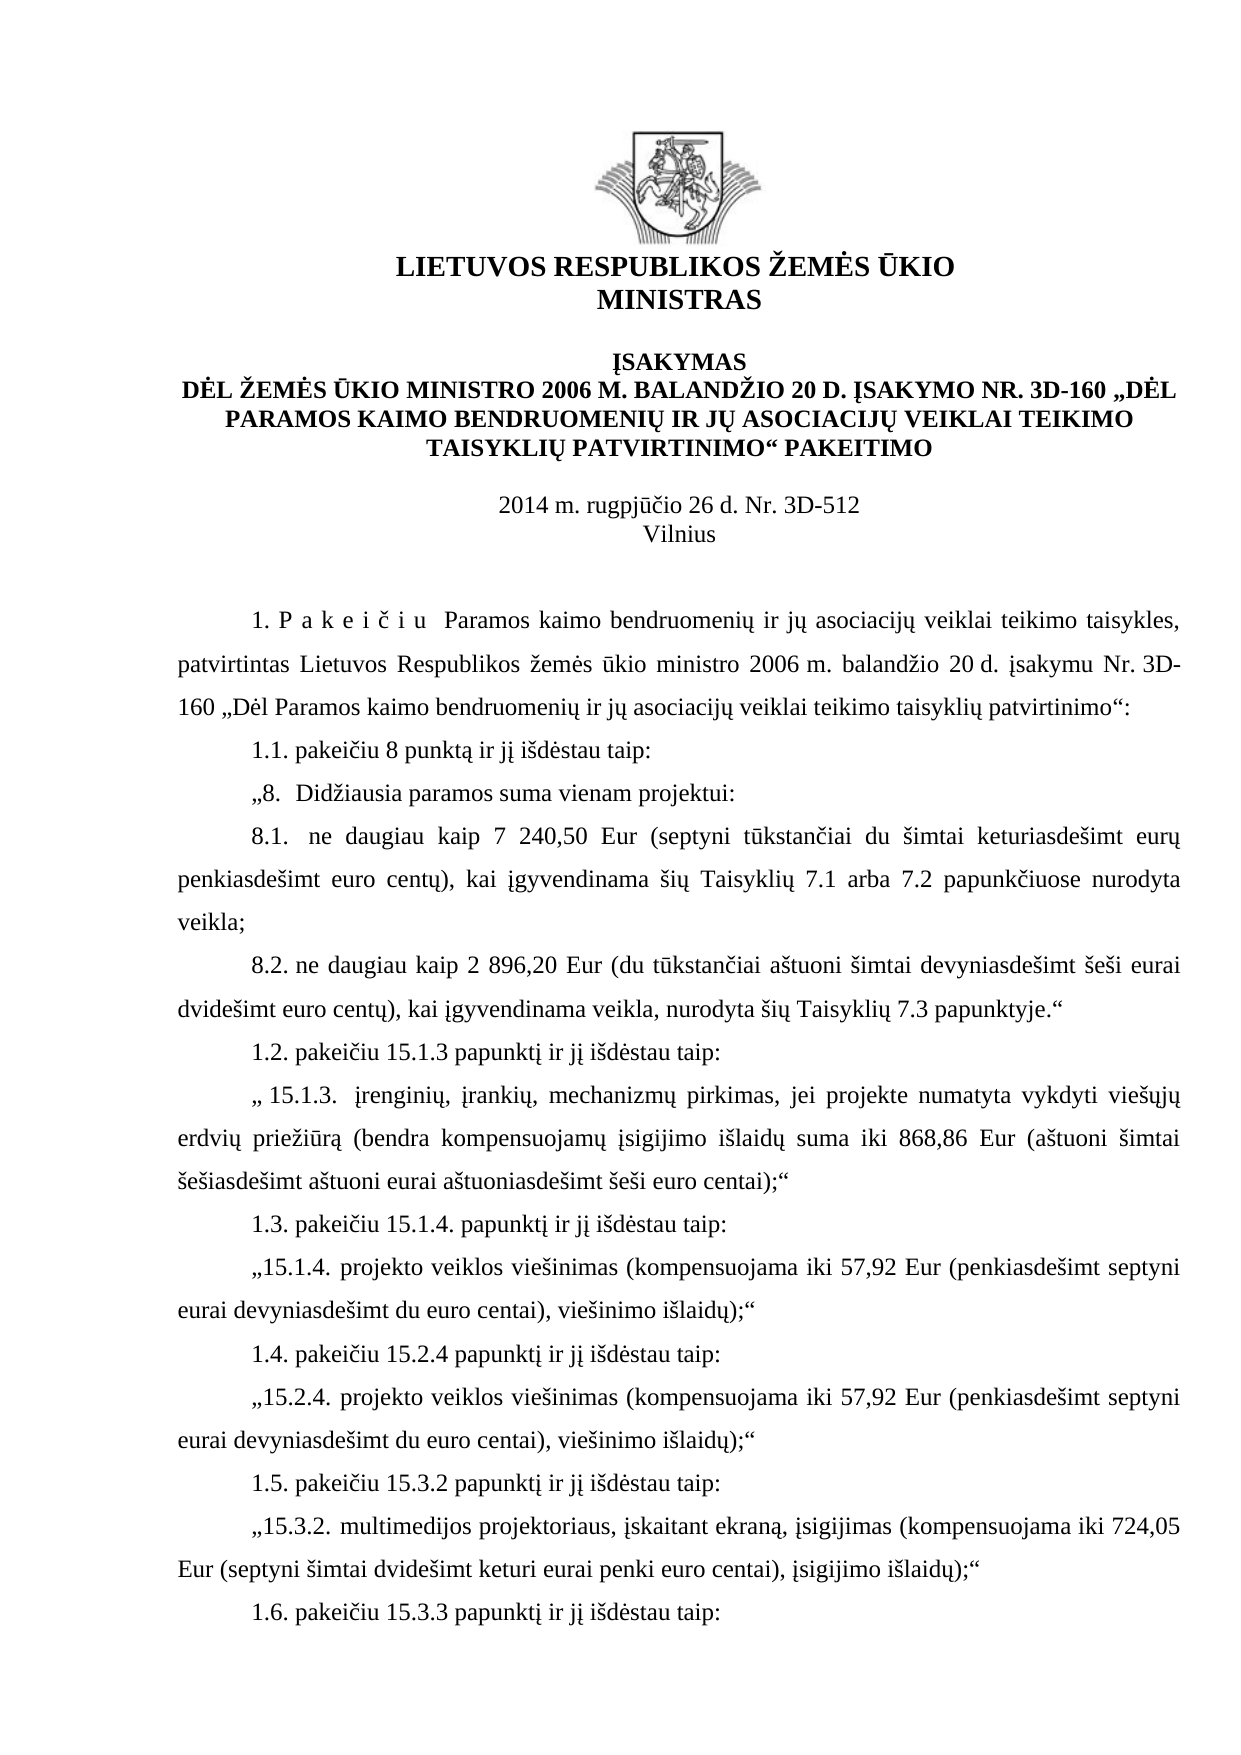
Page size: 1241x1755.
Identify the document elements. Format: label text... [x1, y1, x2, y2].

text 8.1. ne daugiau kaip 7 240,50 Eur (septyni tūkstančiai du šimtai keturiasdešimt eurų penkiasdešimt euro centų), kai įgyvendinama šių Taisyklių 7.1 arba 7.2 papunkčiuose nurodyta veikla; [177, 821, 1181, 936]
text LIETUVOS RESPUBLIKOS ŽEMĖS ŪKIO [177, 249, 1181, 282]
text „15.2.4. projekto veiklos viešinimas (kompensuojama iki 57,92 Eur (penkiasdešimt septyni eurai devyniasdešimt du euro centai), viešinimo išlaidų);“ [177, 1382, 1181, 1454]
text 2014 m. rugpjūčio 26 d. Nr. 3D-512 [177, 491, 1181, 519]
text 1.4. pakeičiu 15.2.4 papunktį ir jį išdėstau taip: [177, 1339, 1181, 1367]
text ĮSAKYMAS [177, 347, 1181, 376]
text 1.6. pakeičiu 15.3.3 papunktį ir jį išdėstau taip: [177, 1597, 1181, 1626]
text DĖL ŽEMĖS ŪKIO MINISTRO 2006 M. BALANDŽIO 20 D. ĮSAKYMO NR. 3D-160 „DĖL PARAMOS KAIMO BENDRUOMENIŲ ir JŲ ASOCIACIJŲ VEIKLAI TEIKIMO TAISYKLIŲ PATVIRTINIMO“ PAKEITIMO [177, 376, 1181, 462]
text 1.1. pakeičiu 8 punktą ir jį išdėstau taip: [251, 735, 1181, 764]
text MINISTRAS [177, 282, 1181, 316]
text „15.1.4. projekto veiklos viešinimas (kompensuojama iki 57,92 Eur (penkiasdešimt septyni eurai devyniasdešimt du euro centai), viešinimo išlaidų);“ [177, 1252, 1181, 1324]
text 1.3. pakeičiu 15.1.4. papunktį ir jį išdėstau taip: [177, 1209, 1181, 1238]
text 1.2. pakeičiu 15.1.3 papunktį ir jį išdėstau taip: [177, 1037, 1181, 1066]
text „8. Didžiausia paramos suma vienam projektui: [177, 778, 1181, 807]
text 1.5. pakeičiu 15.3.2 papunktį ir jį išdėstau taip: [177, 1468, 1181, 1497]
text „ 15.1.3. įrenginių, įrankių, mechanizmų pirkimas, jei projekte numatyta vykdyti viešųjų erdvių priežiūrą (bendra kompensuojamų įsigijimo išlaidų suma iki 868,86 Eur (aštuoni šimtai šešiasdešimt aštuoni eurai aštuoniasdešimt šeši euro centai);“ [177, 1080, 1181, 1195]
text „15.3.2. multimedijos projektoriaus, įskaitant ekraną, įsigijimas (kompensuojama iki 724,05 Eur (septyni šimtai dvidešimt keturi eurai penki euro centai), įsigijimo išlaidų);“ [177, 1511, 1181, 1583]
text 1. P a k e i č i u Paramos kaimo bendruomenių ir jų asociacijų veiklai teikimo taisykles, patvirtintas Lietuvos Respublikos žemės ūkio ministro 2006 m. balandžio 20 d. įsakymu Nr. 3D-160 „Dėl Paramos kaimo bendruomenių ir jų asociacijų veiklai teikimo taisyklių patvirtinimo“: [177, 606, 1181, 721]
text Vilnius [177, 519, 1181, 548]
text 8.2. ne daugiau kaip 2 896,20 Eur (du tūkstančiai aštuoni šimtai devyniasdešimt šeši eurai dvidešimt euro centų), kai įgyvendinama veikla, nurodyta šių Taisyklių 7.3 papunktyje.“ [177, 951, 1181, 1022]
